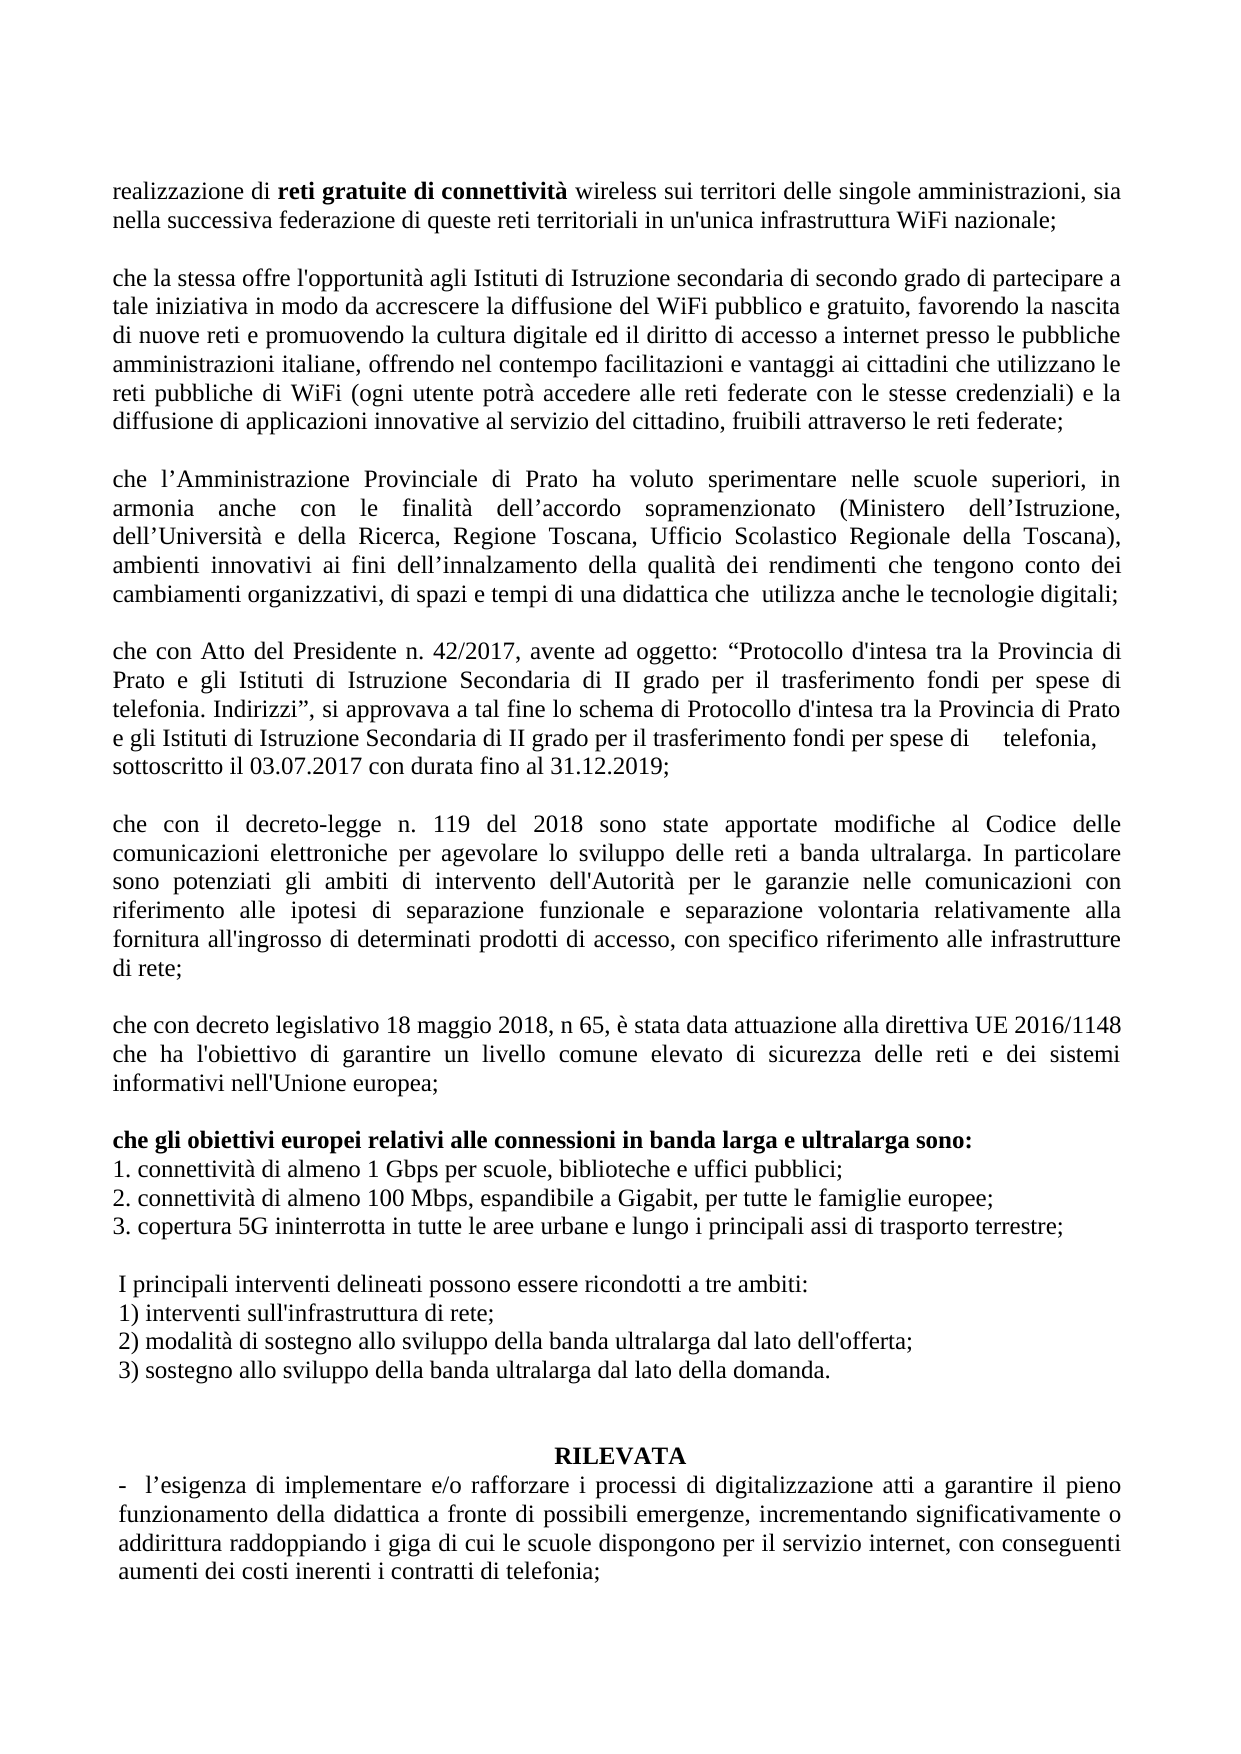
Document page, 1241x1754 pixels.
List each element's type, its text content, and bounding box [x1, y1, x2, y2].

text 3) sostegno allo sviluppo della banda ultralarga dal lato della domanda. [118, 1355, 1122, 1384]
text 1) interventi sull'infrastruttura di rete; [118, 1298, 1122, 1326]
text 2. connettività di almeno 100 Mbps, espandibile a Gigabit, per tutte le famiglie europee; [112, 1183, 1122, 1211]
text - l’esigenza di implementare e/o rafforzare i processi di digitalizzazione atti a garantire il pieno funzionamento della didattica a fronte di possibili emergenze, incrementando significativamente o addirittura raddoppiando i giga di cui le scuole dispongono per il servizio internet, con conseguenti aumenti dei costi inerenti i contratti di telefonia; [118, 1470, 1122, 1585]
text 2) modalità di sostegno allo sviluppo della banda ultralarga dal lato dell'offerta; [118, 1326, 1122, 1355]
text che la stessa offre l'opportunità agli Istituti di Istruzione secondaria di secondo grado di partecipare a tale iniziativa in modo da accrescere la diffusione del WiFi pubblico e gratuito, favorendo la nascita di nuove reti e promuovendo la cultura digitale ed il diritto di accesso a internet presso le pubbliche amministrazioni italiane, offrendo nel contempo facilitazioni e vantaggi ai cittadini che utilizzano le reti pubbliche di WiFi (ogni utente potrà accedere alle reti federate con le stesse credenziali) e la diffusione di applicazioni innovative al servizio del cittadino, fruibili attraverso le reti federate; [112, 263, 1122, 435]
text I principali interventi delineati possono essere ricondotti a tre ambiti: [118, 1269, 1122, 1298]
text che con Atto del Presidente n. 42/2017, avente ad oggetto: “Protocollo d'intesa tra la Provincia di Prato e gli Istituti di Istruzione Secondaria di II grado per il trasferimento fondi per spese di telefonia. Indirizzi”, si approvava a tal fine lo schema di Protocollo d'intesa tra la Provincia di Prato e gli Istituti di Istruzione Secondaria di II grado per il trasferimento fondi per spese di telefonia, sottoscritto il 03.07.2017 con durata fino al 31.12.2019; [112, 636, 1122, 780]
text che con decreto legislativo 18 maggio 2018, n 65, è stata data attuazione alla direttiva UE 2016/1148 che ha l'obiettivo di garantire un livello comune elevato di sicurezza delle reti e dei sistemi informativi nell'Unione europea; [112, 1010, 1122, 1096]
text 3. copertura 5G ininterrotta in tutte le aree urbane e lungo i principali assi di trasporto terrestre; [112, 1211, 1122, 1240]
text 1. connettività di almeno 1 Gbps per scuole, biblioteche e uffici pubblici; [112, 1154, 1122, 1183]
text che l’Amministrazione Provinciale di Prato ha voluto sperimentare nelle scuole superiori, in armonia anche con le finalità dell’accordo sopramenzionato (Ministero dell’Istruzione, dell’Università e della Ricerca, Regione Toscana, Ufficio Scolastico Regionale della Toscana), ambienti innovativi ai fini dell’innalzamento della qualità dei rendimenti che tengono conto dei cambiamenti organizzativi, di spazi e tempi di una didattica che utilizza anche le tecnologie digitali; [112, 464, 1122, 608]
text che gli obiettivi europei relativi alle connessioni in banda larga e ultralarga sono: [112, 1125, 1122, 1154]
text realizzazione di reti gratuite di connettività wireless sui territori delle singole amministrazioni, sia nella successiva federazione di queste reti territoriali in un'unica infrastruttura WiFi nazionale; [112, 176, 1122, 234]
text che con il decreto-legge n. 119 del 2018 sono state apportate modifiche al Codice delle comunicazioni elettroniche per agevolare lo sviluppo delle reti a banda ultralarga. In particolare sono potenziati gli ambiti di intervento dell'Autorità per le garanzie nelle comunicazioni con riferimento alle ipotesi di separazione funzionale e separazione volontaria relativamente alla fornitura all'ingrosso di determinati prodotti di accesso, con specifico riferimento alle infrastrutture di rete; [112, 809, 1122, 981]
text RILEVATA [118, 1441, 1122, 1470]
